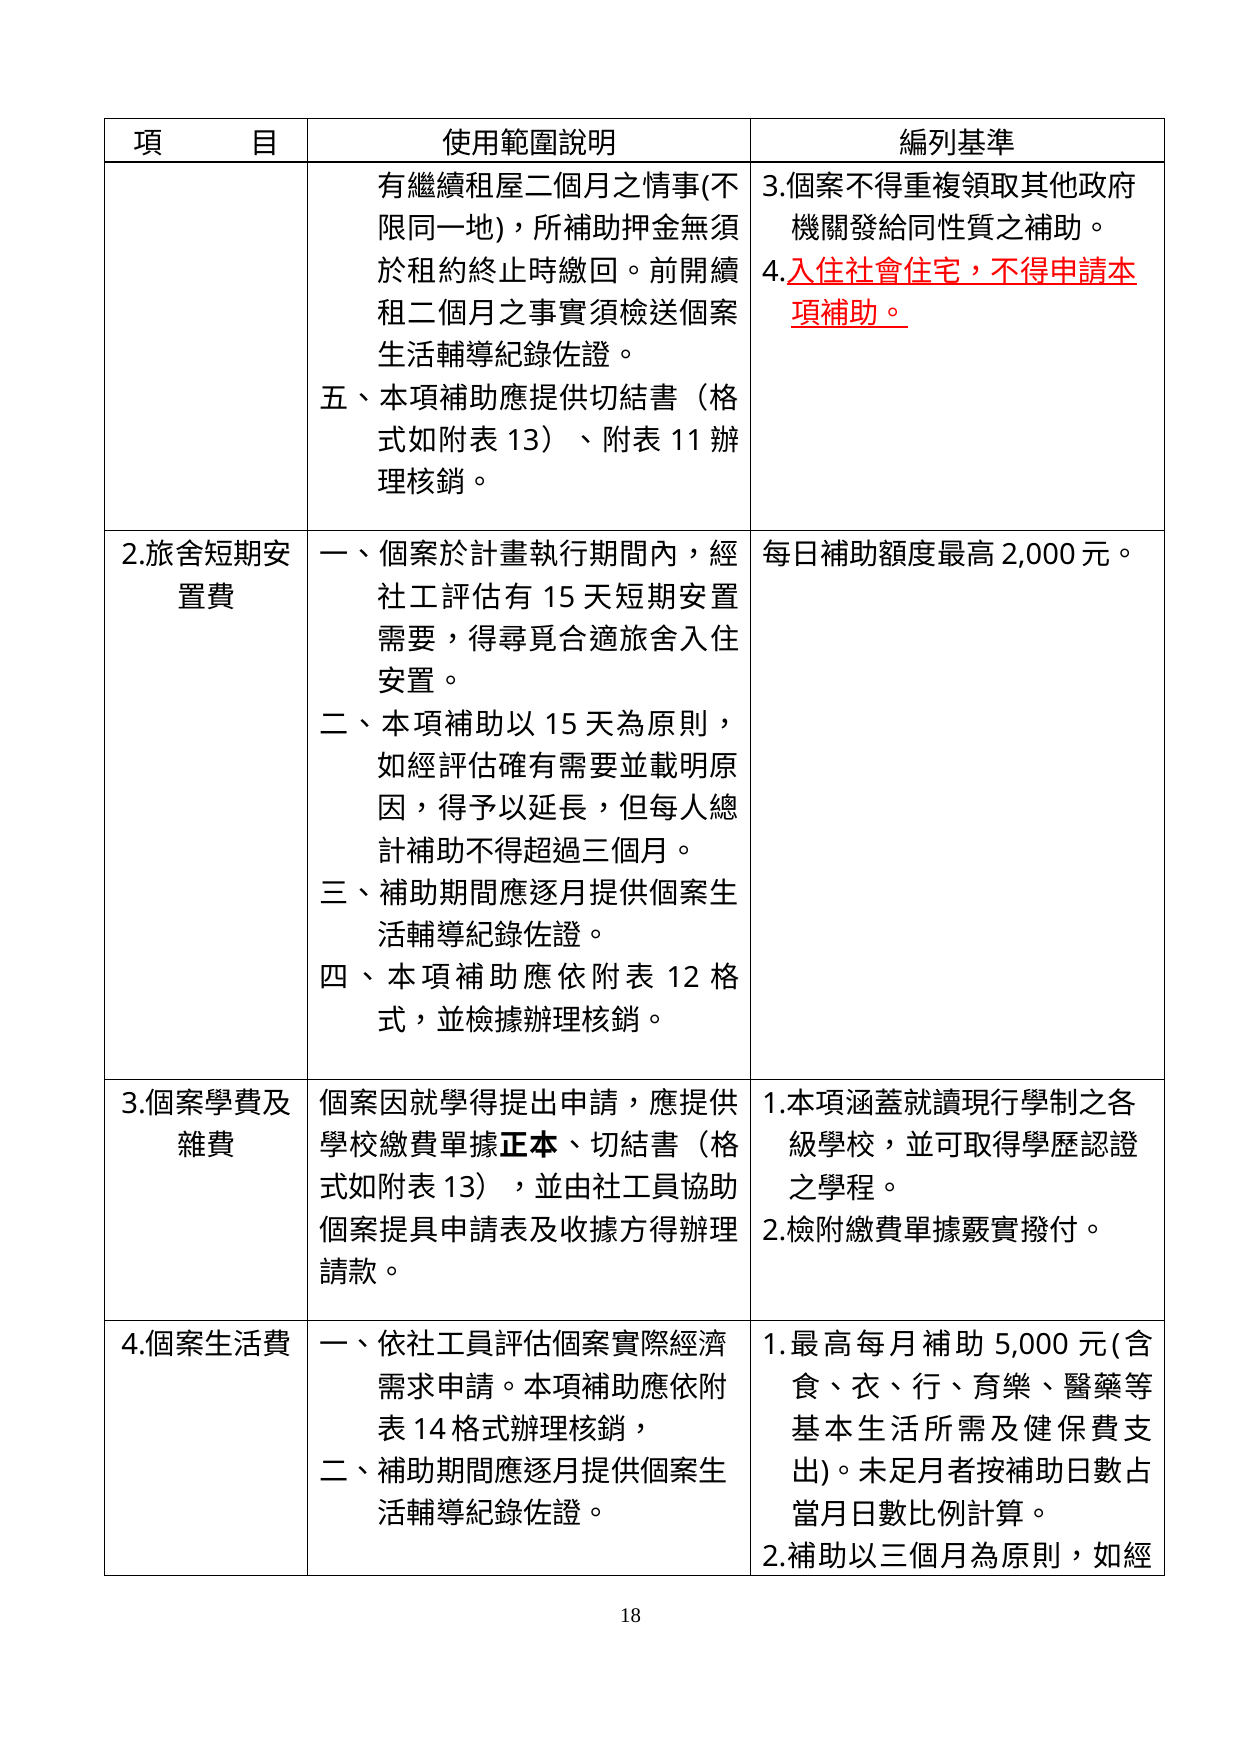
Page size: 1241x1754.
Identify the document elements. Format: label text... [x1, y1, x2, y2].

table_cell 2.旅舍短期安置費 [105, 531, 307, 1078]
table_cell 一、個案於計畫執行期間內，經社工評估有15天短期安置需要，得尋覓合適旅舍入住安置。 二、本項補助以15天為原則，如經評估確有需要並載明原因，得予以延長，但每人總計補助不得超過三個月。 三、補助期間應逐月提供個案生活輔導紀錄佐證。 四、本項補助應依附表12格式，並檢據辦理核銷。 [308, 531, 750, 1078]
table_cell 4.個案生活費 [105, 1321, 307, 1575]
table_header 使用範圍說明 [308, 119, 750, 161]
table_cell 3.個案學費及雜費 [105, 1080, 307, 1320]
table_cell 1.最高每月補助5,000元(含食、衣、行、育樂、醫藥等基本生活所需及健保費支出)。未足月者按補助日數占當月日數比例計算。 2.補助以三個月為原則，如經 [751, 1321, 1164, 1575]
table_cell 有繼續租屋二個月之情事(不限同一地)，所補助押金無須於租約終止時繳回。前開續租二個月之事實須檢送個案生活輔導紀錄佐證。 五、本項補助應提供切結書（格式如附表13）、附表11辦理核銷。 [308, 163, 750, 530]
table_cell 一、依社工員評估個案實際經濟需求申請。本項補助應依附表14格式辦理核銷， 二、補助期間應逐月提供個案生活輔導紀錄佐證。 [308, 1321, 750, 1575]
table_header 項 目 [105, 119, 307, 161]
table_cell 個案因就學得提出申請，應提供學校繳費單據正本、切結書（格式如附表13），並由社工員協助個案提具申請表及收據方得辦理請款。 [308, 1080, 750, 1320]
table_header 編列基準 [751, 119, 1164, 161]
table_cell [105, 163, 307, 530]
table_cell 每日補助額度最高2,000元。 [751, 531, 1164, 1078]
table_cell 1.本項涵蓋就讀現行學制之各級學校，並可取得學歷認證之學程。 2.檢附繳費單據覈實撥付。 [751, 1080, 1164, 1320]
table_cell 3.個案不得重複領取其他政府機關發給同性質之補助。 4.入住社會住宅，不得申請本項補助。 [751, 163, 1164, 530]
